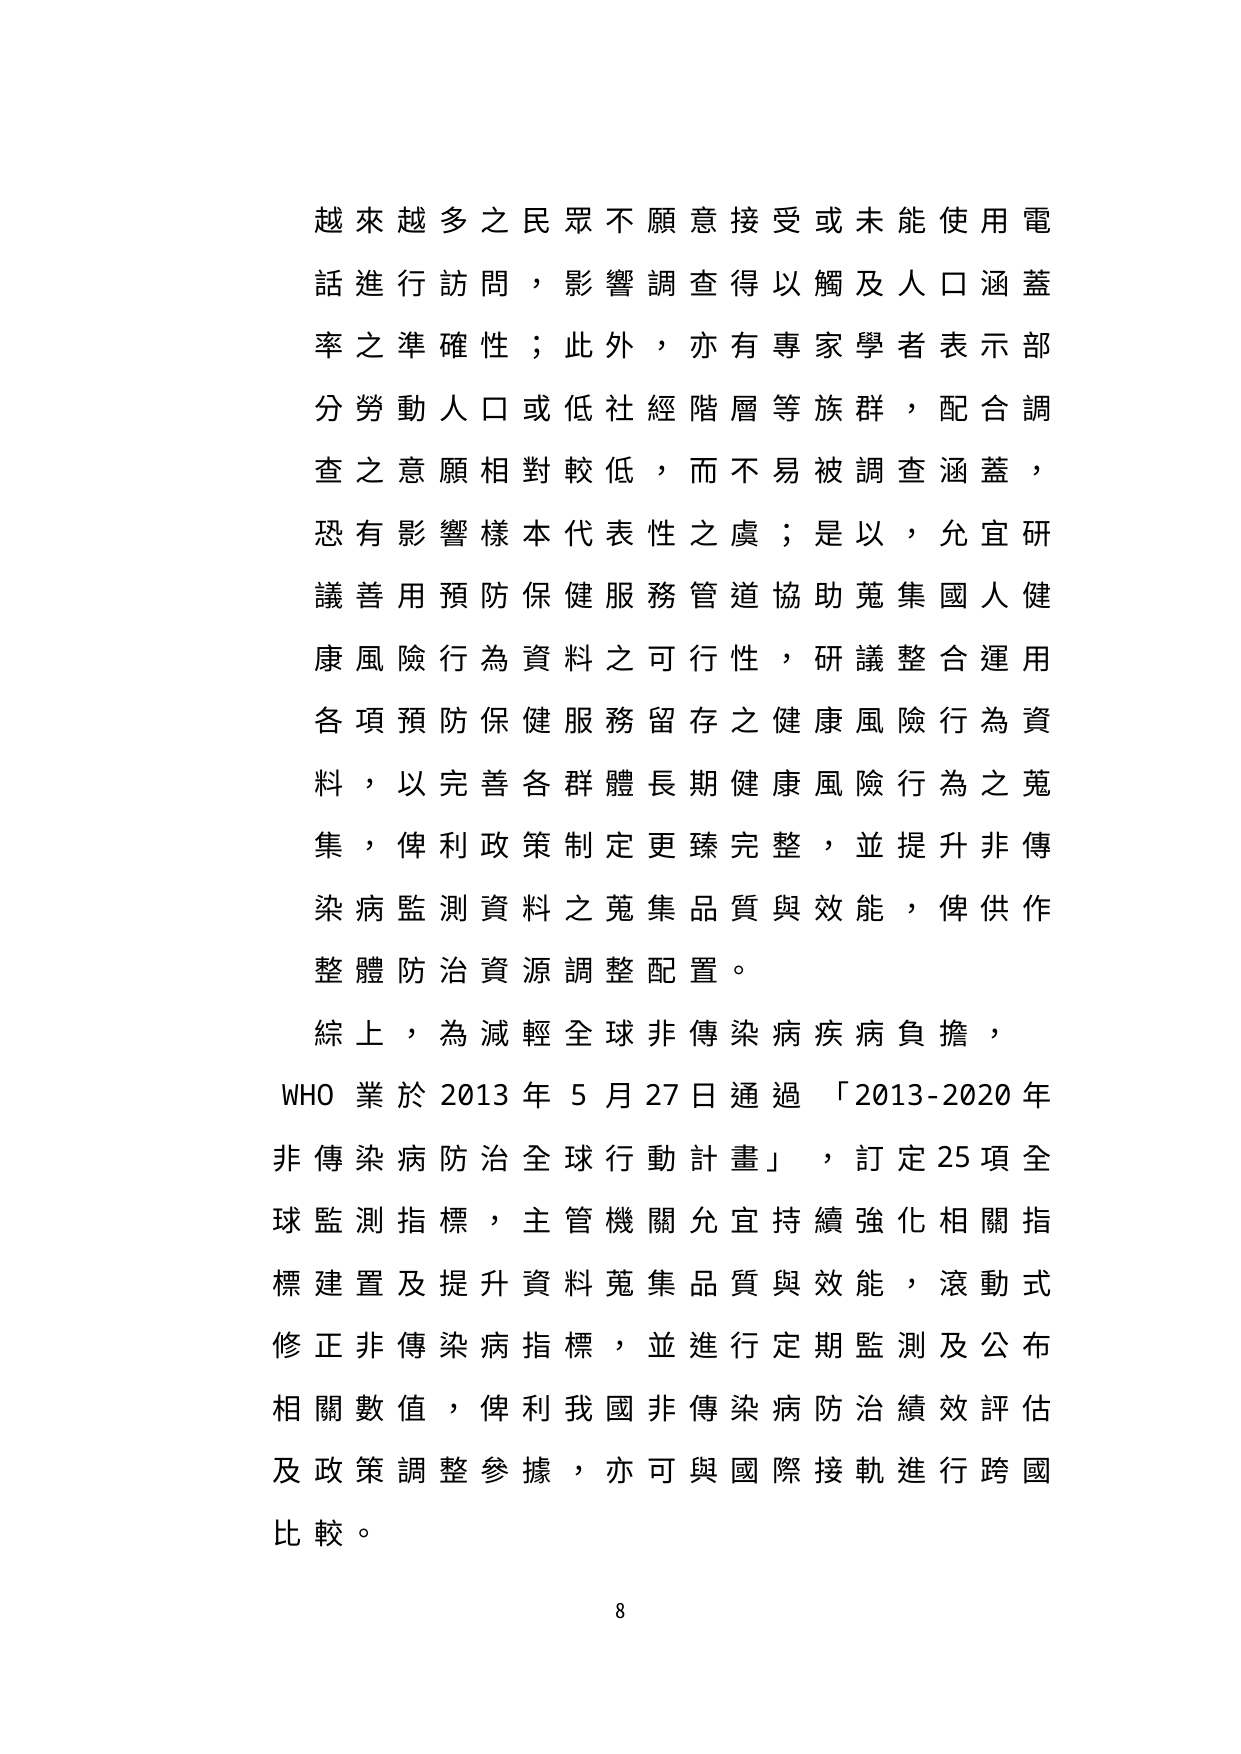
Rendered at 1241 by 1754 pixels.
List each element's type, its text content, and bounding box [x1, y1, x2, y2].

text 越來越多之民眾不願意接受或未能使用電話進行訪問，影響調查得以觸及人口涵蓋率之準確性；此外，亦有專家學者表示部分勞動人口或低社經階層等族群，配合調查之意願相對較低，而不易被調查涵蓋，恐有影響樣本代表性之虞；是以，允宜研議善用預防保健服務管道協助蒐集國人健康風險行為資料之可行性，研議整合運用各項預防保健服務留存之健康風險行為資料，以完善各群體長期健康風險行為之蒐集，俾利政策制定更臻完整，並提升非傳染病監測資料之蒐集品質與效能，俾供作整體防治資源調整配置。 [271, 177, 1058, 990]
text 綜上，為減輕全球非傳染病疾病負擔，WHO業於2013年5月27日通過「2013-2020年非傳染病防治全球行動計畫」，訂定25項全球監測指標，主管機關允宜持續強化相關指標建置及提升資料蒐集品質與效能，滾動式修正非傳染病指標，並進行定期監測及公布相關數值，俾利我國非傳染病防治績效評估及政策調整參據，亦可與國際接軌進行跨國比較。 [242, 990, 1058, 1552]
